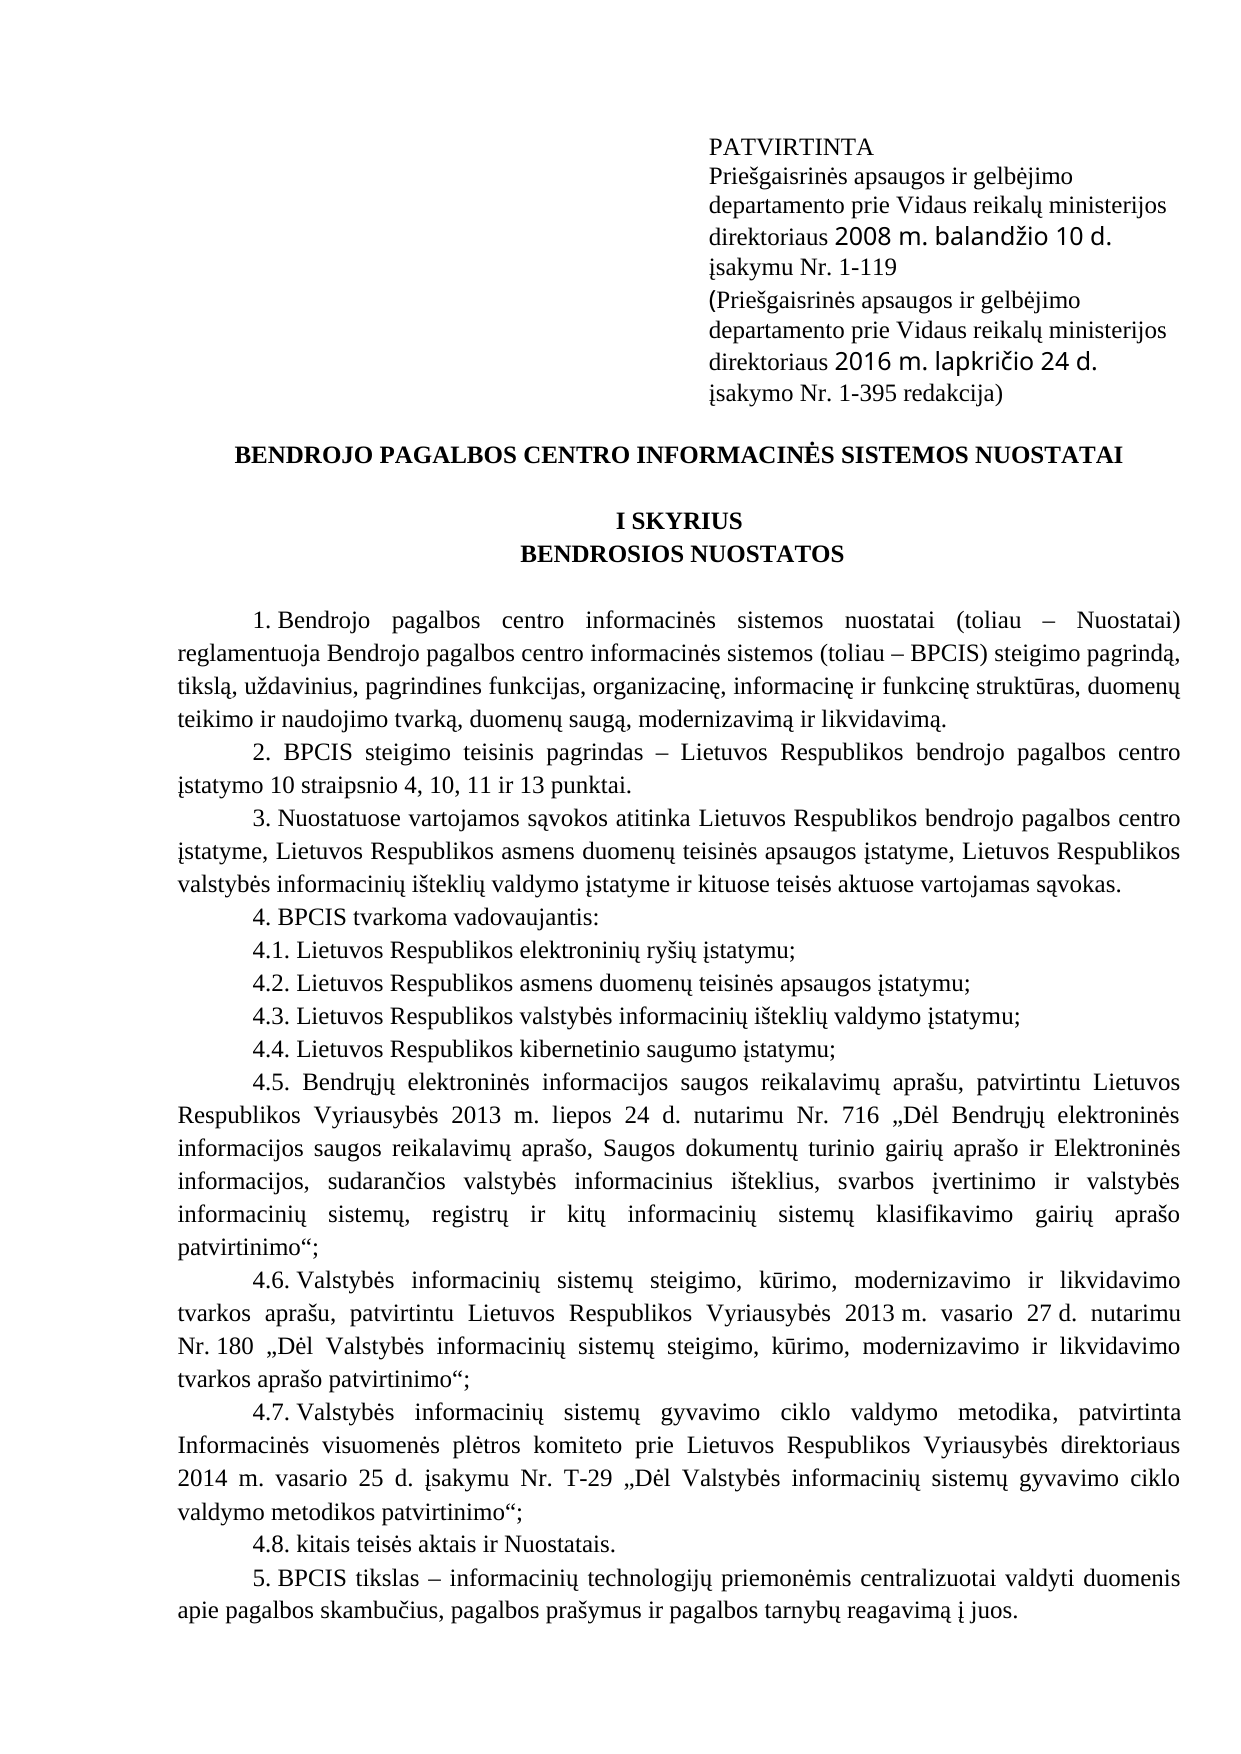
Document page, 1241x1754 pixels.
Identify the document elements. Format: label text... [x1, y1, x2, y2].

text (Priešgaisrinės apsaugos ir gelbėjimo [709, 281, 1181, 315]
text įsakymo Nr. 1-395 redakcija) [709, 378, 1181, 407]
text 4.8. kitais teisės aktais ir Nuostatais. [177, 1529, 1181, 1558]
text departamento prie Vidaus reikalų ministerijos [709, 315, 1181, 344]
text 5. BPCIS tikslas – informacinių technologijų priemonėmis centralizuotai valdyti duomenis apie pagalbos skambučius, pagalbos prašymus ir pagalbos tarnybų reagavimą į juos. [177, 1563, 1181, 1624]
text 3. Nuostatuose vartojamos sąvokos atitinka Lietuvos Respublikos bendrojo pagalbos centro įstatyme, Lietuvos Respublikos asmens duomenų teisinės apsaugos įstatyme, Lietuvos Respublikos valstybės informacinių išteklių valdymo įstatyme ir kituose teisės aktuose vartojamas sąvokas. [177, 803, 1181, 898]
text 2. BPCIS steigimo teisinis pagrindas – Lietuvos Respublikos bendrojo pagalbos centro įstatymo 10 straipsnio 4, 10, 11 ir 13 punktai. [177, 737, 1181, 799]
text 4.1. Lietuvos Respublikos elektroninių ryšių įstatymu; [177, 935, 1181, 964]
text 1. Bendrojo pagalbos centro informacinės sistemos nuostatai (toliau – Nuostatai) reglamentuoja Bendrojo pagalbos centro informacinės sistemos (toliau – BPCIS) steigimo pagrindą, tikslą, uždavinius, pagrindines funkcijas, organizacinę, informacinę ir funkcinę struktūras, duomenų teikimo ir naudojimo tvarką, duomenų saugą, modernizavimą ir likvidavimą. [177, 605, 1181, 733]
text 4.4. Lietuvos Respublikos kibernetinio saugumo įstatymu; [177, 1034, 1181, 1063]
text BENDROSIOS NUOSTATOS [177, 539, 1181, 568]
text BENDROJO PAGALBOS CENTRO INFORMACINĖS SISTEMOS NUOSTATAI [177, 440, 1181, 469]
text 4.5. Bendrųjų elektroninės informacijos saugos reikalavimų aprašu, patvirtintu Lietuvos Respublikos Vyriausybės 2013 m. liepos 24 d. nutarimu Nr. 716 „Dėl Bendrųjų elektroninės informacijos saugos reikalavimų aprašo, Saugos dokumentų turinio gairių aprašo ir Elektroninės informacijos, sudarančios valstybės informacinius išteklius, svarbos įvertinimo ir valstybės informacinių sistemų, registrų ir kitų informacinių sistemų klasifikavimo gairių aprašo patvirtinimo“; [177, 1067, 1181, 1261]
text 4. BPCIS tvarkoma vadovaujantis: [177, 902, 1181, 931]
text PATVIRTINTA [709, 132, 1181, 161]
text Priešgaisrinės apsaugos ir gelbėjimo [709, 161, 1181, 190]
text 4.2. Lietuvos Respublikos asmens duomenų teisinės apsaugos įstatymu; [177, 968, 1181, 997]
text 4.7. Valstybės informacinių sistemų gyvavimo ciklo valdymo metodika, patvirtinta Informacinės visuomenės plėtros komiteto prie Lietuvos Respublikos Vyriausybės direktoriaus 2014 m. vasario 25 d. įsakymu Nr. T-29 „Dėl Valstybės informacinių sistemų gyvavimo ciklo valdymo metodikos patvirtinimo“; [177, 1397, 1181, 1525]
text I SKYRIUS [177, 506, 1181, 535]
text 4.3. Lietuvos Respublikos valstybės informacinių išteklių valdymo įstatymu; [177, 1001, 1181, 1030]
text direktoriaus 2016 m. lapkričio 24 d. [709, 344, 1181, 378]
text įsakymu Nr. 1-119 [709, 252, 1181, 281]
text 4.6. Valstybės informacinių sistemų steigimo, kūrimo, modernizavimo ir likvidavimo tvarkos aprašu, patvirtintu Lietuvos Respublikos Vyriausybės 2013 m. vasario 27 d. nutarimu Nr. 180 „Dėl Valstybės informacinių sistemų steigimo, kūrimo, modernizavimo ir likvidavimo tvarkos aprašo patvirtinimo“; [177, 1265, 1181, 1393]
text departamento prie Vidaus reikalų ministerijos [709, 190, 1181, 218]
text direktoriaus 2008 m. balandžio 10 d. [709, 218, 1181, 252]
